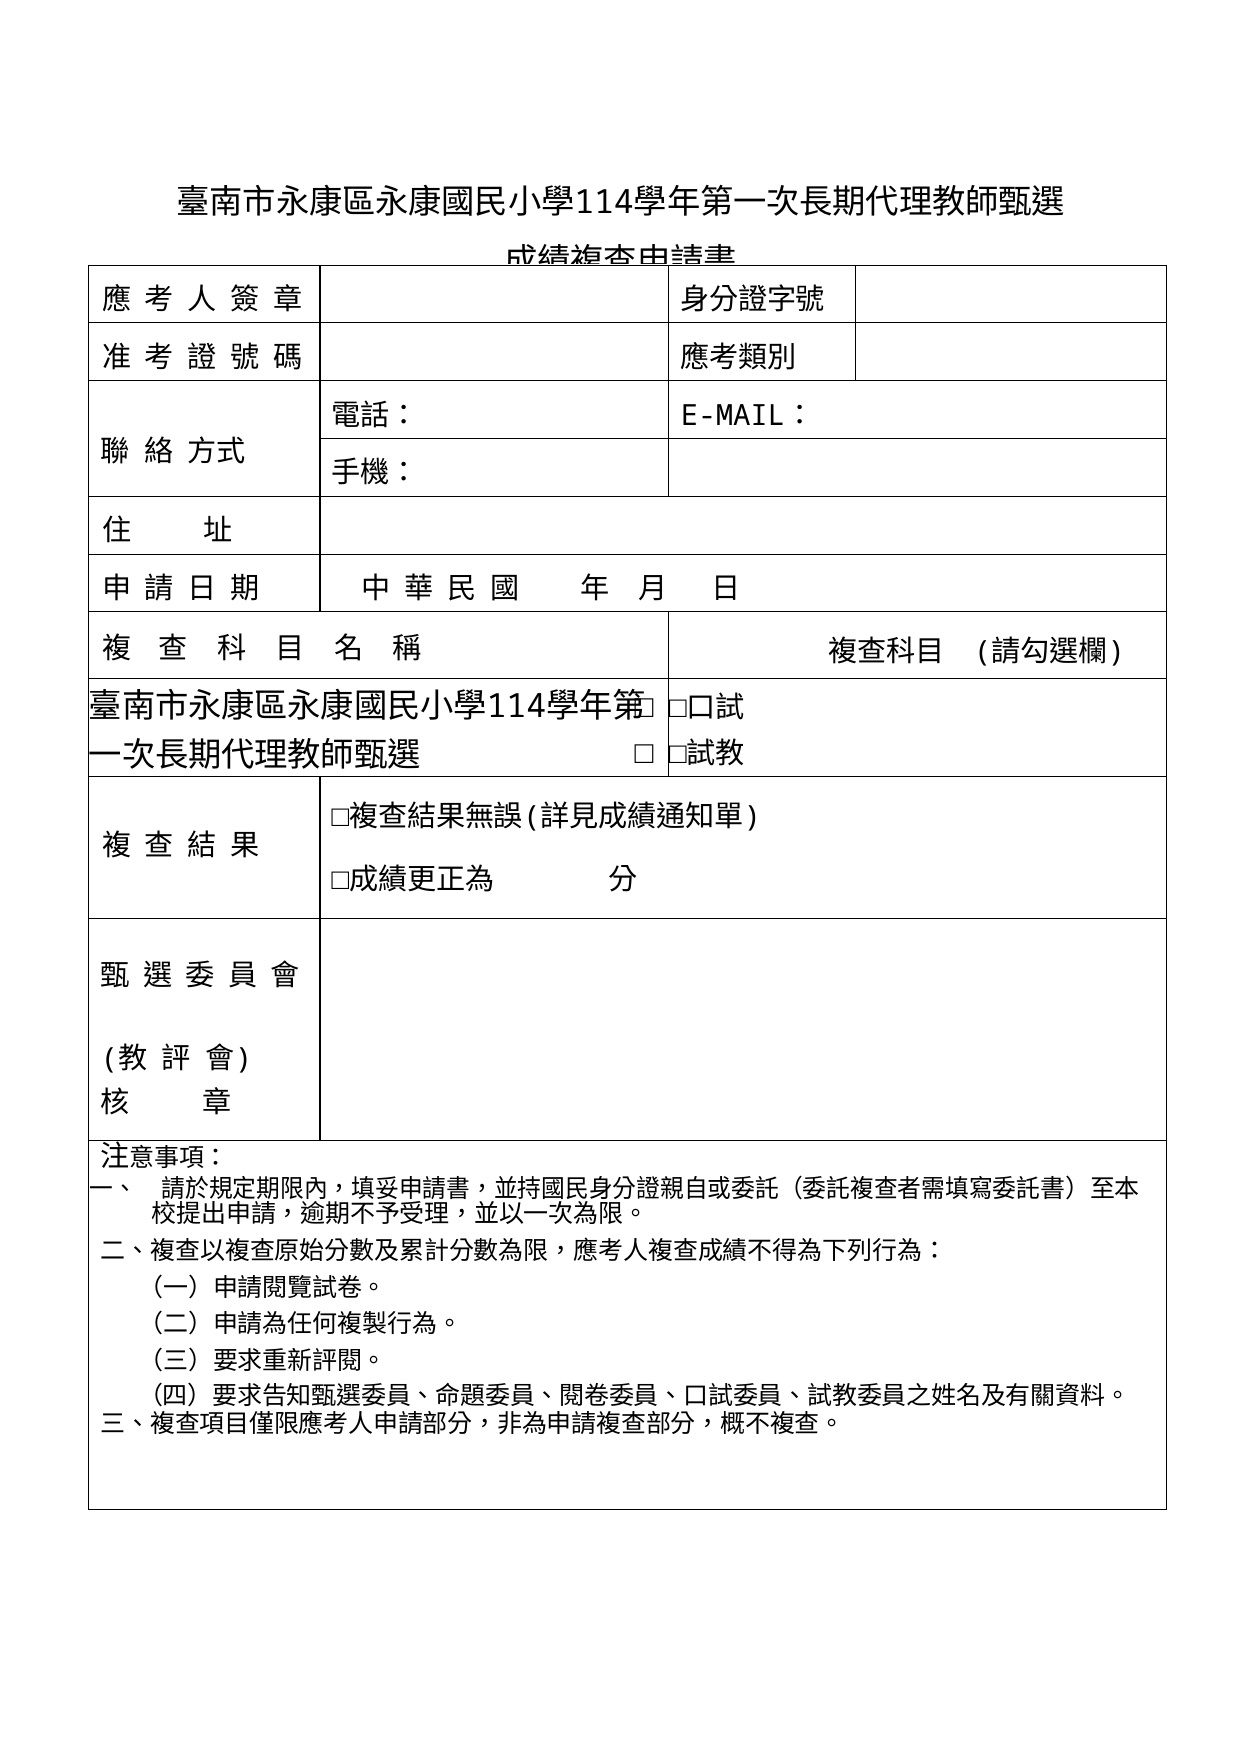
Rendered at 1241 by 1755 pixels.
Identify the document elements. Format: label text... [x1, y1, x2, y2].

table_cell [959, 555, 1166, 611]
table_cell 日 [669, 555, 783, 611]
table_cell (請勾選欄) [959, 612, 1166, 678]
table_header [856, 266, 1166, 322]
table_header [321, 266, 668, 322]
table_cell [784, 555, 959, 611]
table_cell [669, 612, 783, 678]
table_cell 絡 方式 [137, 381, 319, 496]
table_header 應 [89, 266, 137, 322]
table_header 身分證字號 [669, 266, 855, 322]
table_cell E-MAIL： [669, 381, 1166, 438]
table_cell [623, 612, 668, 678]
table_cell □口試 □試教 [669, 679, 1166, 776]
table_cell [669, 439, 1166, 496]
table_cell 名 稱 [320, 612, 550, 678]
table_cell 考 證 號 碼 [137, 323, 319, 380]
table_cell 應考類別 [669, 323, 855, 380]
table_cell 電話： [321, 381, 668, 438]
table_cell 查 科 目 [137, 612, 320, 678]
table_cell 查 結 果 [137, 777, 319, 918]
table_cell 年 [550, 555, 623, 611]
text 成績複查申請書 [151, 233, 1090, 264]
text [88, 1510, 1167, 1519]
table_cell 請 日 期 [137, 555, 319, 611]
table_cell 複 [89, 612, 137, 678]
table_cell [321, 919, 1166, 1140]
table_cell 聯 [89, 381, 137, 496]
table_cell 准 [89, 323, 137, 380]
table_cell 手機： [321, 439, 668, 496]
table_cell 複 [89, 777, 137, 918]
table_cell 住 [89, 497, 137, 553]
table_cell 址 [137, 497, 319, 553]
table_cell 注意事項： 一、 請於規定期限內，填妥申請書，並持國民身分證親自或委託（委託複查者需填寫委託書）至本校提出申請，逾期不予受理，並以一次為限。 二、複查以複查原始分數及累計分數為限，應考人複查成績不得為下列行為： （一）申請閱覽試卷。 （二）申請為任何複製行為。 （三）要求重新評閱。 （四）要求告知甄選委員、命題委員、閱卷委員、口試委員、試教委員之姓名及有關資料。三、複查項目僅限應考人申請部分，非為申請複查部分，概不複查。 [89, 1141, 1166, 1508]
table_cell 月 [623, 555, 669, 611]
text 臺南市永康區永康國民小學114學年第一次長期代理教師甄選 [151, 174, 1090, 223]
table_cell □複查結果無誤(詳見成績通知單) □成績更正為 分 [321, 777, 1166, 918]
table_cell [550, 612, 623, 678]
table_cell [321, 497, 1166, 553]
table_header 考 人 簽 章 [137, 266, 319, 322]
table_cell 複查科目 [784, 612, 959, 678]
table_cell [321, 323, 668, 380]
table_cell 申 [89, 555, 137, 611]
table_cell 甄 選 委 員 會 (教 評 會) 核 章 [89, 919, 319, 1140]
table_cell 臺南市永康區永康國民小學114學年第一次長期代理教師甄選 [89, 679, 668, 776]
table_cell [856, 323, 1166, 380]
table_cell 中 華 民 國 [321, 555, 550, 611]
